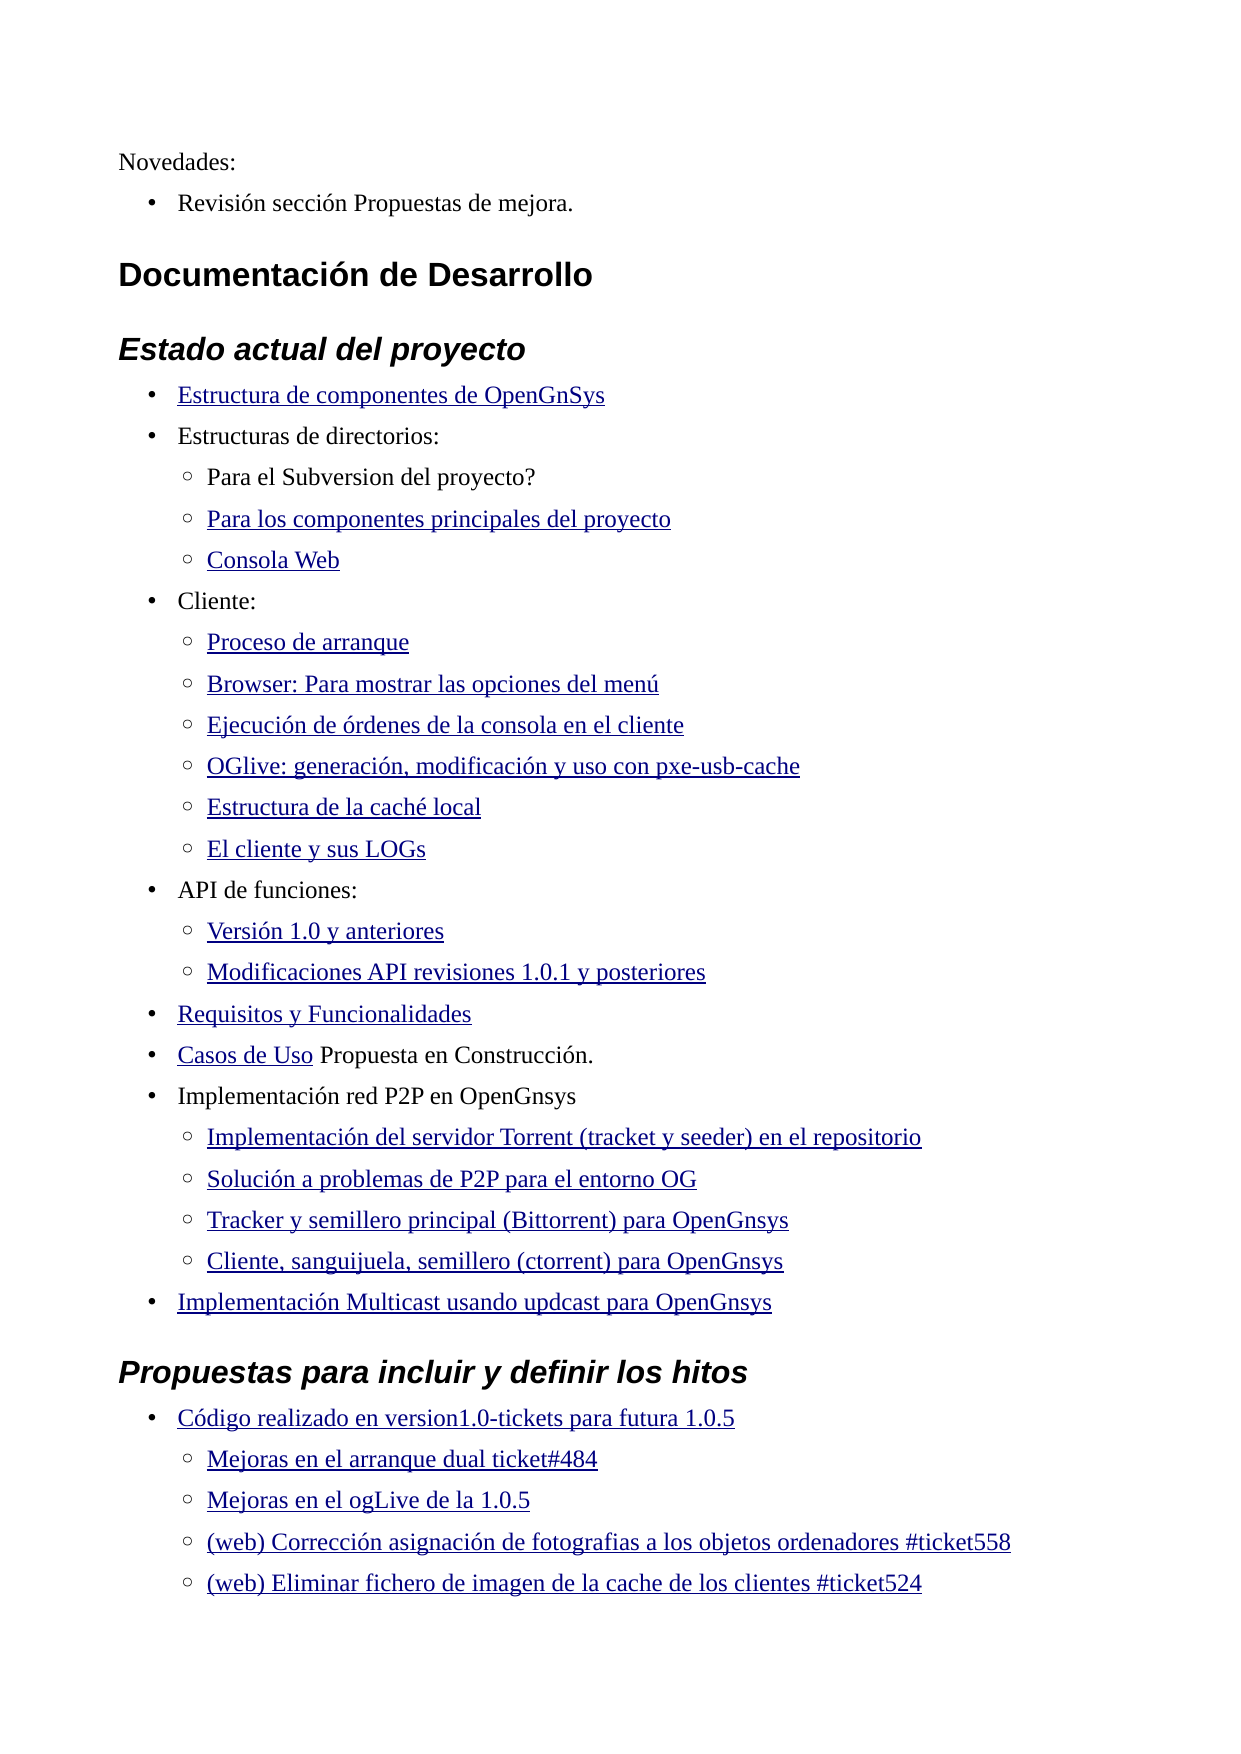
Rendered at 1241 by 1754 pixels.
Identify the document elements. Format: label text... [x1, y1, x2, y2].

list Modificaciones API revisiones 1.0.1 y posteriores [177, 957, 1122, 986]
list Cliente, sanguijuela, semillero (ctorrent) para OpenGnsys [177, 1246, 1122, 1275]
list Mejoras en el arranque dual ticket#484 [177, 1444, 1122, 1473]
list API de funciones: [148, 875, 1122, 904]
list Implementación del servidor Torrent (tracket y seeder) en el repositorio [177, 1122, 1122, 1151]
subtitle Estado actual del proyecto [118, 331, 1122, 367]
list Código realizado en version1.0-tickets para futura 1.0.5 [148, 1403, 1122, 1432]
list Implementación Multicast usando updcast para OpenGnsys [148, 1287, 1122, 1316]
list Browser: Para mostrar las opciones del menú [177, 669, 1122, 697]
list Estructuras de directorios: [148, 421, 1122, 450]
list Ejecución de órdenes de la consola en el cliente [177, 710, 1122, 739]
list (web) Corrección asignación de fotografias a los objetos ordenadores #ticket558 [177, 1527, 1122, 1556]
list (web) Eliminar fichero de imagen de la cache de los clientes #ticket524 [177, 1568, 1122, 1597]
list Solución a problemas de P2P para el entorno OG [177, 1164, 1122, 1192]
list Mejoras en el ogLive de la 1.0.5 [177, 1486, 1122, 1514]
list Implementación red P2P en OpenGnsys [148, 1081, 1122, 1110]
list Revisión sección Propuestas de mejora. [148, 188, 1122, 217]
list Casos de Uso Propuesta en Construcción. [148, 1040, 1122, 1069]
list El cliente y sus LOGs [177, 834, 1122, 862]
list Versión 1.0 y anteriores [177, 916, 1122, 945]
list Cliente: [148, 586, 1122, 615]
list OGlive: generación, modificación y uso con pxe-usb-cache [177, 751, 1122, 780]
list Estructura de la caché local [177, 792, 1122, 821]
list Proceso de arranque [177, 627, 1122, 656]
list Para el Subversion del proyecto? [177, 462, 1122, 491]
list Tracker y semillero principal (Bittorrent) para OpenGnsys [177, 1205, 1122, 1234]
subtitle Documentación de Desarrollo [118, 254, 1122, 293]
subtitle Propuestas para incluir y definir los hitos [118, 1354, 1122, 1391]
list Consola Web [177, 545, 1122, 574]
list Requisitos y Funcionalidades [148, 999, 1122, 1027]
list Estructura de componentes de OpenGnSys [148, 380, 1122, 409]
list Para los componentes principales del proyecto [177, 504, 1122, 532]
text Novedades: [118, 147, 1122, 176]
